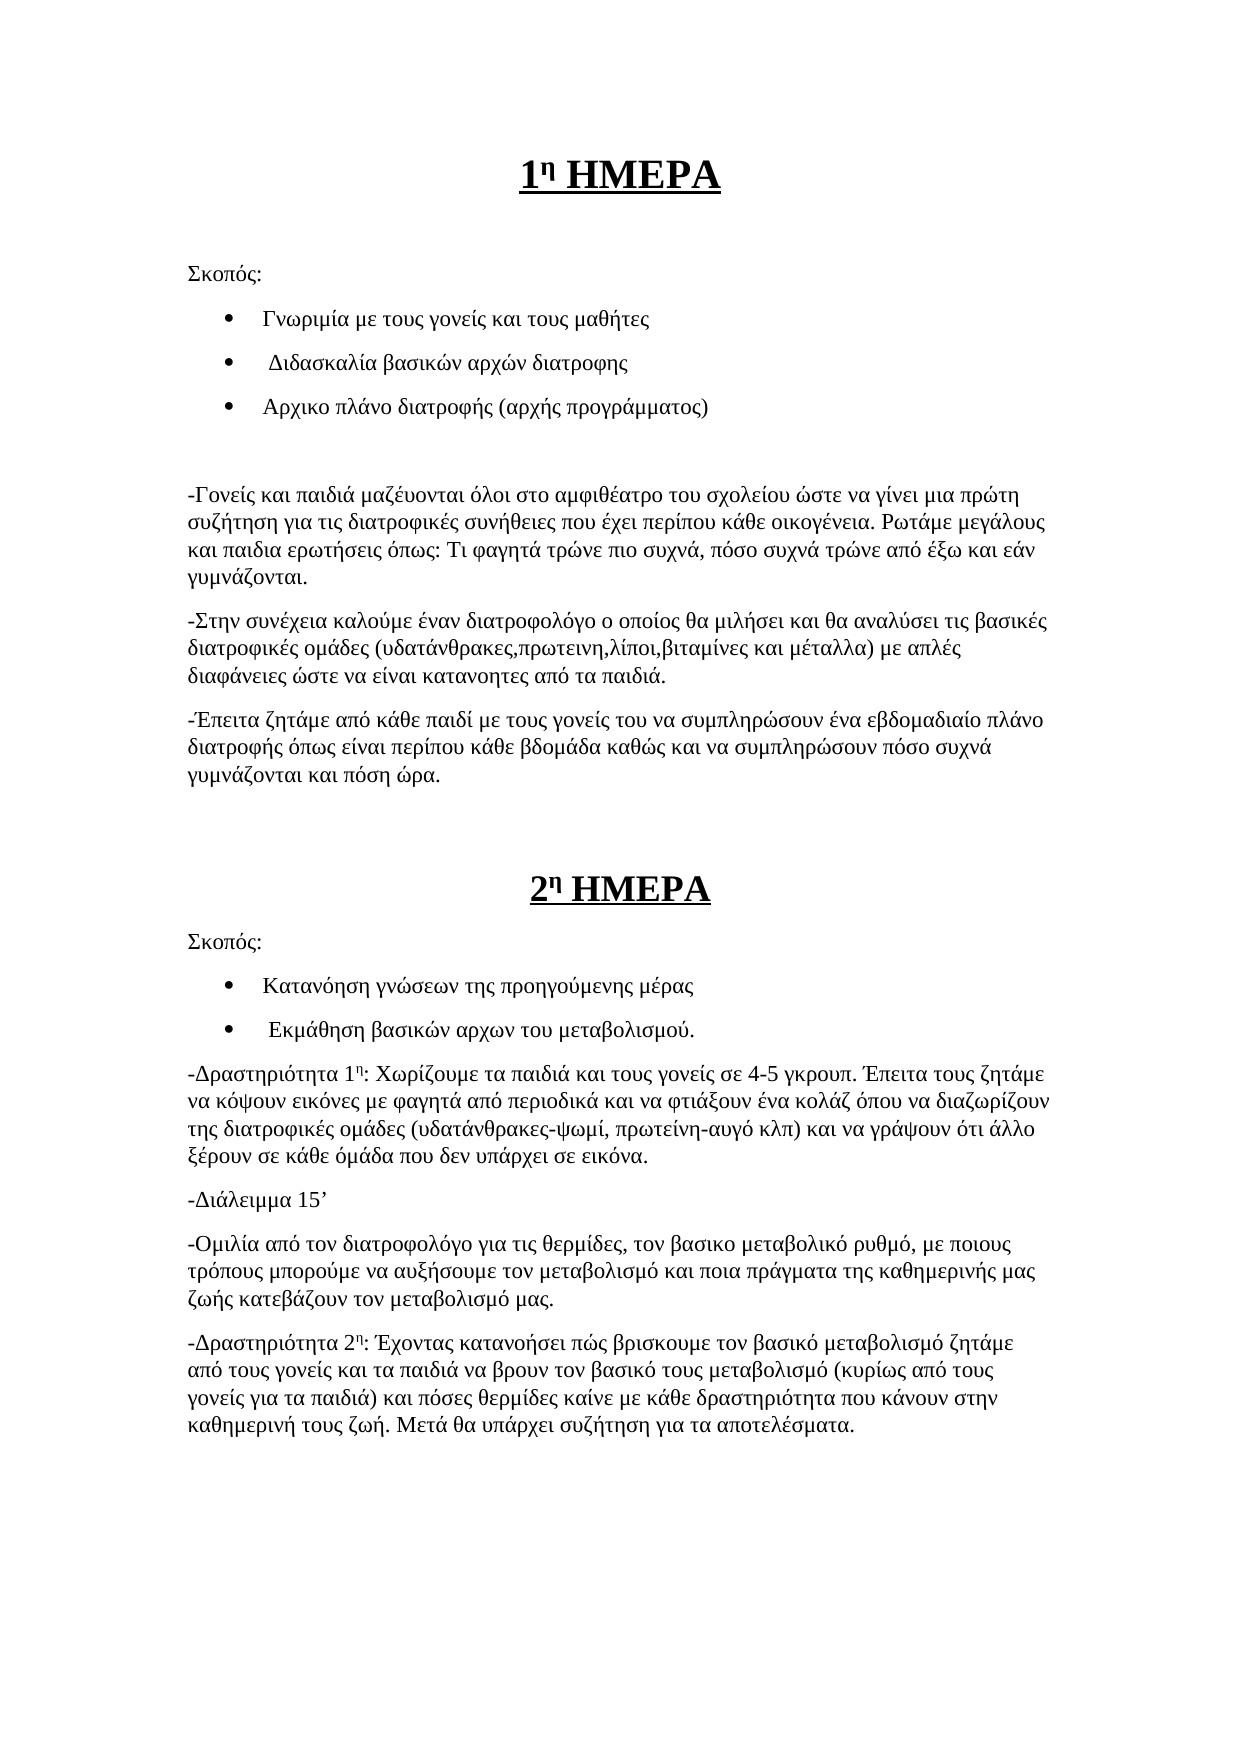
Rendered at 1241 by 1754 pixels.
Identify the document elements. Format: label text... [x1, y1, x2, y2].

text 2η ΗΜΕΡΑ [187, 866, 1053, 909]
text 1η ΗΜΕΡΑ [187, 150, 1053, 198]
text -Έπειτα ζητάμε από κάθε παιδί με τους γονείς του να συμπληρώσουν ένα εβδομαδιαίο πλάνο διατροφής όπως είναι περίπου κάθε βδομάδα καθώς και να συμπληρώσουν πόσο συχνά γυμνάζονται και πόση ώρα. [187, 706, 1053, 787]
list Κατανόηση γνώσεων της προηγούμενης μέρας [225, 972, 1053, 998]
list Γνωριμία με τους γονείς και τους μαθήτες [225, 304, 1053, 331]
text -Γονείς και παιδιά μαζέυονται όλοι στο αμφιθέατρο του σχολείου ώστε να γίνει μια πρώτη συζήτηση για τις διατροφικές συνήθειες που έχει περίπου κάθε οικογένεια. Ρωτάμε μεγάλους και παιδια ερωτήσεις όπως: Τι φαγητά τρώνε πιο συχνά, πόσο συχνά τρώνε από έξω και εάν γυμνάζονται. [187, 481, 1053, 589]
list Διδασκαλία βασικών αρχών διατροφης [225, 349, 1053, 375]
text -Ομιλία από τον διατροφολόγο για τις θερμίδες, τον βασικο μεταβολικό ρυθμό, με ποιους τρόπους μπορούμε να αυξήσουμε τον μεταβολισμό και ποια πράγματα της καθημερινής μας ζωής κατεβάζουν τον μεταβολισμό μας. [187, 1230, 1053, 1311]
text -Δραστηριότητα 1η: Χωρίζουμε τα παιδιά και τους γονείς σε 4-5 γκρουπ. Έπειτα τους ζητάμε να κόψουν εικόνες με φαγητά από περιοδικά και να φτιάξουν ένα κολάζ όπου να διαζωρίζουν της διατροφικές ομάδες (υδατάνθρακες-ψωμί, πρωτείνη-αυγό κλπ) και να γράψουν ότι άλλο ξέρουν σε κάθε όμάδα που δεν υπάρχει σε εικόνα. [187, 1060, 1053, 1168]
list Εκμάθηση βασικών αρχων του μεταβολισμού. [225, 1016, 1053, 1042]
text Σκοπός: [187, 261, 1053, 287]
text -Διάλειμμα 15’ [187, 1186, 1053, 1212]
list Αρχικο πλάνο διατροφής (αρχής προγράμματος) [225, 393, 1053, 419]
text Σκοπός: [187, 928, 1053, 954]
text -Δραστηριότητα 2η: Έχοντας κατανοήσει πώς βρισκουμε τον βασικό μεταβολισμό ζητάμε από τους γονείς και τα παιδιά να βρουν τον βασικό τους μεταβολισμό (κυρίως από τους γονείς για τα παιδιά) και πόσες θερμίδες καίνε με κάθε δραστηριότητα που κάνουν στην καθημερινή τους ζωή. Μετά θα υπάρχει συζήτηση για τα αποτελέσματα. [187, 1329, 1053, 1438]
text -Στην συνέχεια καλούμε έναν διατροφολόγο ο οποίος θα μιλήσει και θα αναλύσει τις βασικές διατροφικές ομάδες (υδατάνθρακες,πρωτεινη,λίποι,βιταμίνες και μέταλλα) με απλές διαφάνειες ώστε να είναι κατανοητες από τα παιδιά. [187, 607, 1053, 688]
